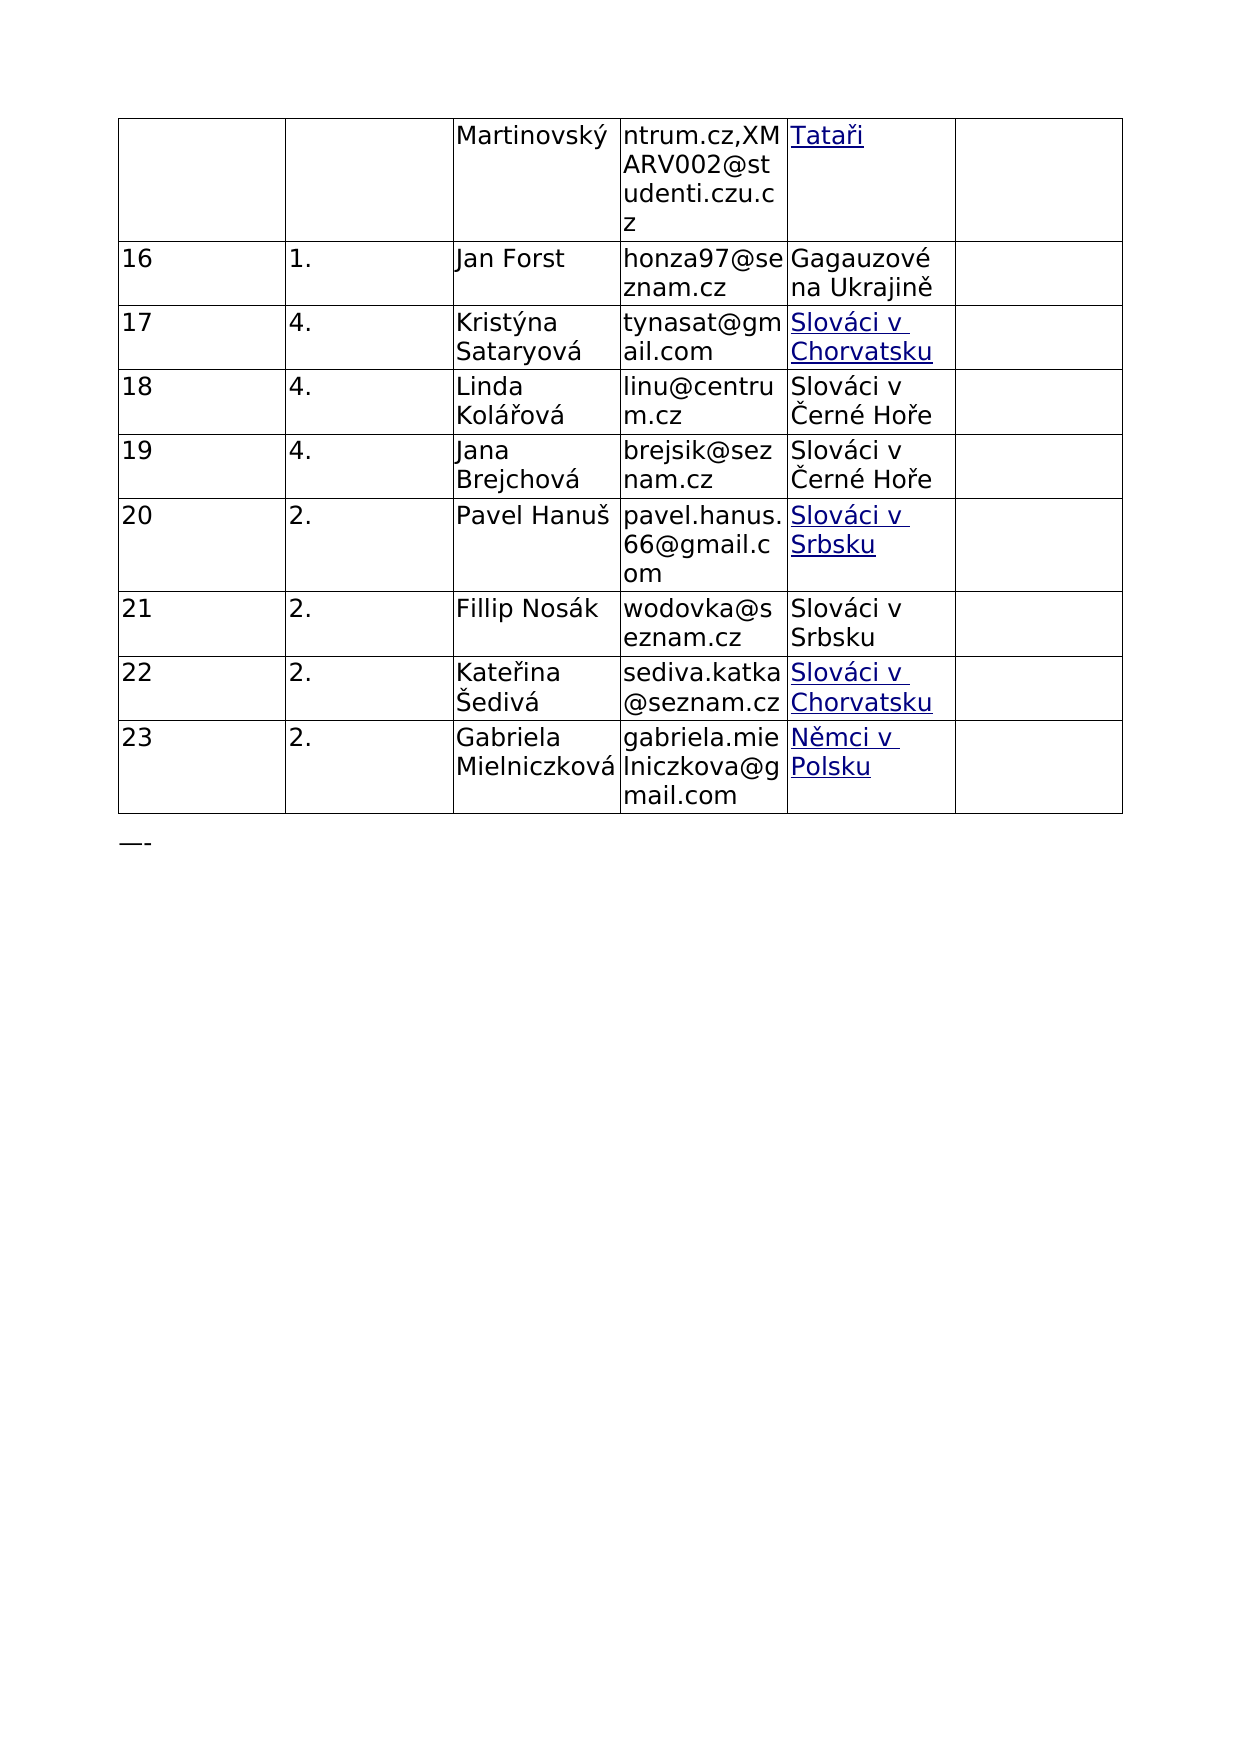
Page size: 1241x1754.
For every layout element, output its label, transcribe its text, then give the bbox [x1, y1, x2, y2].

table_cell wodovka@seznam.cz [621, 592, 787, 656]
text —- [118, 828, 1122, 857]
table_cell Slováci v Srbsku [788, 499, 955, 591]
table_cell Gabriela Mielniczková [454, 721, 620, 813]
table_cell Linda Kolářová [454, 370, 620, 433]
table_cell [956, 306, 1122, 369]
table_cell honza97@seznam.cz [621, 242, 787, 305]
table_cell 4. [286, 306, 453, 369]
table_cell Němci v Polsku [788, 721, 955, 813]
table_cell Kristýna Sataryová [454, 306, 620, 369]
table_cell [956, 499, 1122, 591]
table_cell Gagauzové na Ukrajině [788, 242, 955, 305]
table_cell 1. [286, 242, 453, 305]
table_cell Fillip Nosák [454, 592, 620, 656]
table_cell Slováci v Chorvatsku [788, 657, 955, 720]
table_cell [956, 119, 1122, 241]
table_cell sediva.katka@seznam.cz [621, 657, 787, 720]
table_cell [956, 370, 1122, 433]
table_cell [956, 721, 1122, 813]
table_cell 2. [286, 592, 453, 656]
table_cell Jan Forst [454, 242, 620, 305]
table_cell 21 [119, 592, 285, 656]
table_cell 2. [286, 657, 453, 720]
table_cell 20 [119, 499, 285, 591]
table_cell tynasat@gmail.com [621, 306, 787, 369]
table_cell [286, 119, 453, 241]
table_cell brejsik@seznam.cz [621, 435, 787, 498]
table_cell pavel.hanus.66@gmail.com [621, 499, 787, 591]
table_cell Kateřina Šedivá [454, 657, 620, 720]
table_cell 16 [119, 242, 285, 305]
table_cell 19 [119, 435, 285, 498]
table_cell Slováci v Chorvatsku [788, 306, 955, 369]
table_cell 17 [119, 306, 285, 369]
table_cell ntrum.cz,XMARV002@studenti.czu.cz [621, 119, 787, 241]
table_cell linu@centrum.cz [621, 370, 787, 433]
table_cell gabriela.mielniczkova@gmail.com [621, 721, 787, 813]
table_cell 4. [286, 435, 453, 498]
table_cell Jana Brejchová [454, 435, 620, 498]
table_cell [956, 657, 1122, 720]
table_cell 4. [286, 370, 453, 433]
table_cell Tataři [788, 119, 955, 241]
table_cell [956, 435, 1122, 498]
table_cell [119, 119, 285, 241]
table_cell Martinovský [454, 119, 620, 241]
table_cell Slováci v Černé Hoře [788, 370, 955, 433]
table_cell 2. [286, 721, 453, 813]
table_cell 18 [119, 370, 285, 433]
table_cell Slováci v Černé Hoře [788, 435, 955, 498]
table_cell 23 [119, 721, 285, 813]
table_cell [956, 242, 1122, 305]
table_cell Pavel Hanuš [454, 499, 620, 591]
table_cell 22 [119, 657, 285, 720]
table_cell Slováci v Srbsku [788, 592, 955, 656]
table_cell [956, 592, 1122, 656]
table_cell 2. [286, 499, 453, 591]
